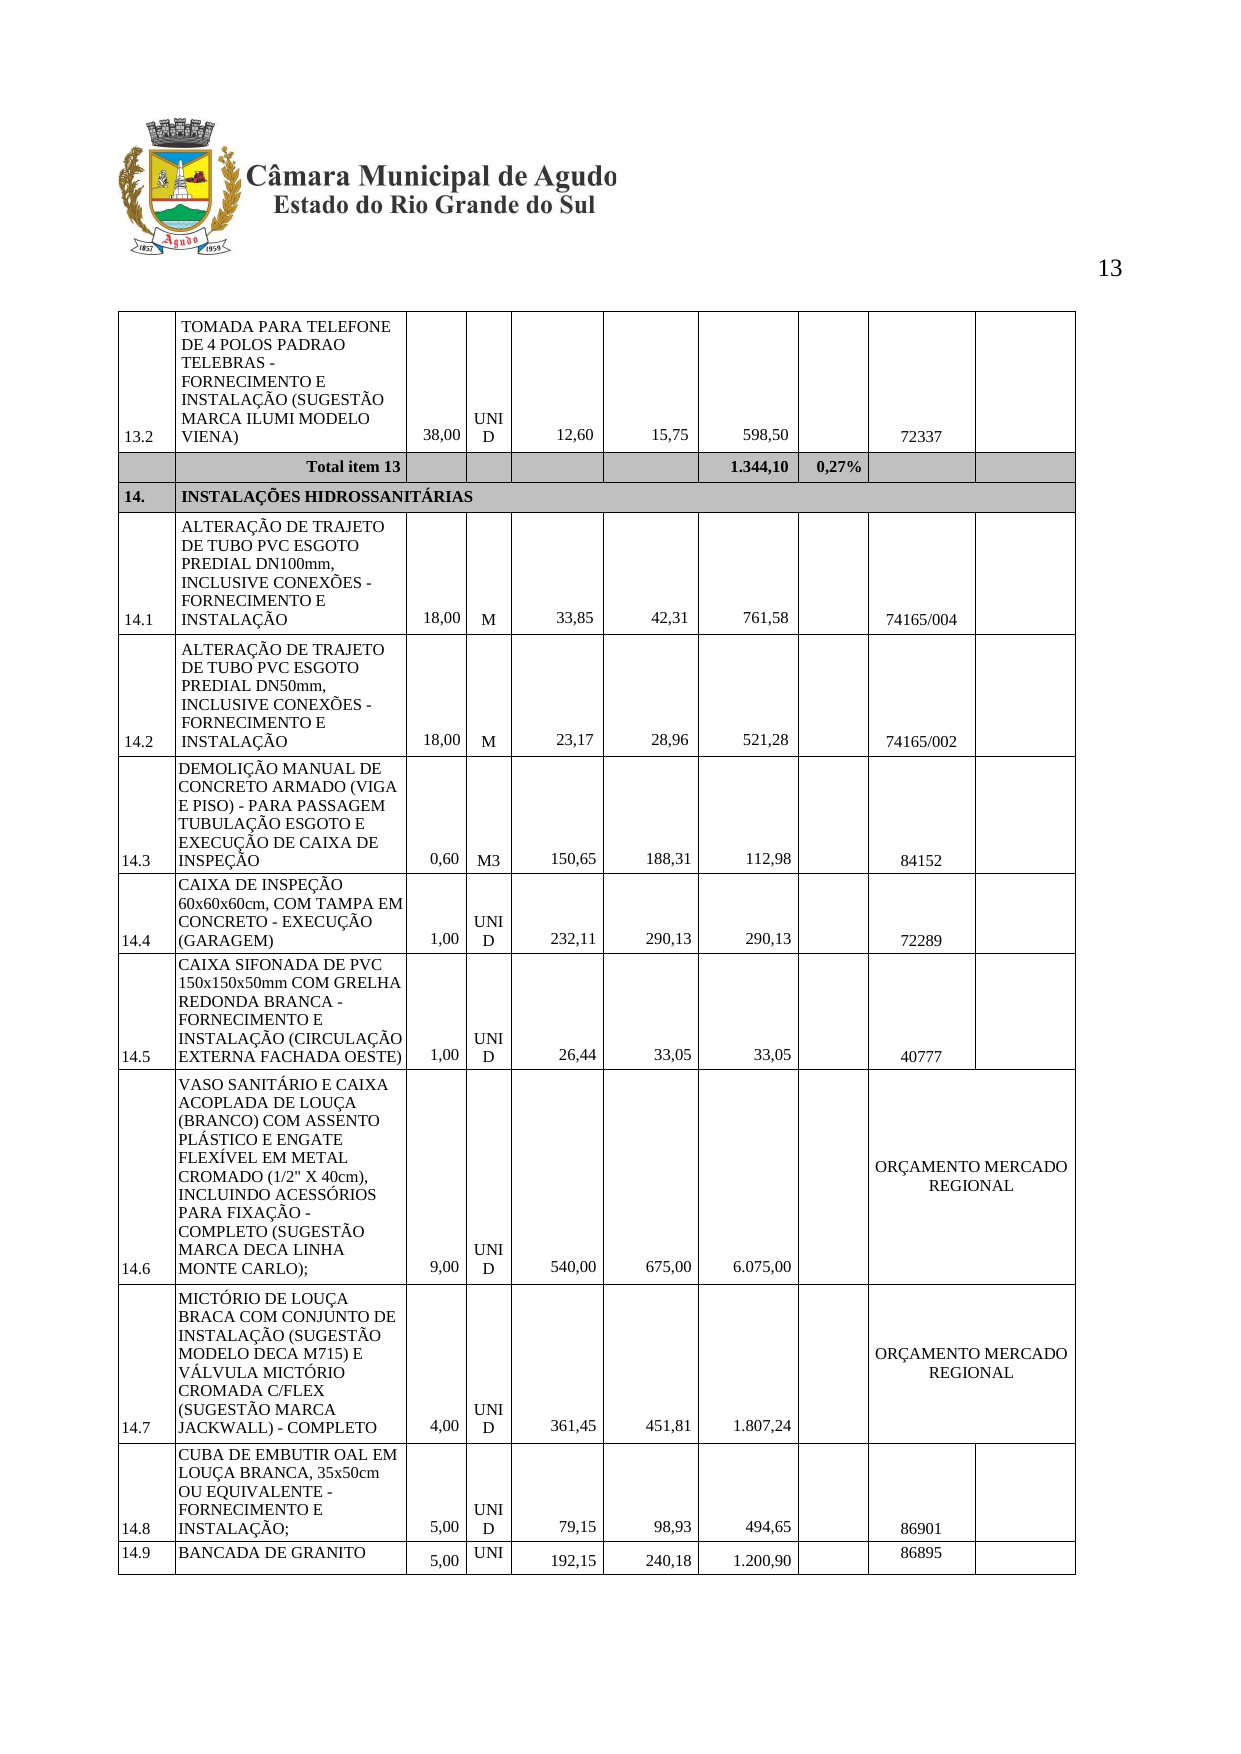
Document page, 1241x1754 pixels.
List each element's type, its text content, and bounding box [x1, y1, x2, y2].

table_cell TOMADA PARA TELEFONE DE 4 POLOS PADRAO TELEBRAS - FORNECIMENTO E INSTALAÇÃO (SUGESTÃO MARCA ILUMI MODELO VIENA) [176, 312, 406, 452]
table_cell ORÇAMENTO MERCADO REGIONAL [869, 1285, 1075, 1443]
table_cell 86901 [869, 1444, 975, 1541]
table_cell 14. [119, 483, 175, 512]
table_cell UNI [467, 1542, 511, 1574]
table_cell [799, 1070, 868, 1283]
table_cell BANCADA DE GRANITO [176, 1542, 406, 1574]
table_cell 28,96 [604, 635, 698, 756]
table_cell [976, 1542, 1075, 1574]
table_cell UNID [467, 954, 511, 1069]
table_cell [119, 453, 175, 482]
table_cell 18,00 [407, 635, 466, 756]
table_cell 290,13 [699, 874, 798, 953]
table_cell 84152 [869, 757, 975, 873]
table_cell 0,60 [407, 757, 466, 873]
table_cell 5,00 [407, 1542, 466, 1574]
table_cell [976, 513, 1075, 634]
table_cell [976, 312, 1075, 452]
table_cell 1,00 [407, 874, 466, 953]
table_cell 18,00 [407, 513, 466, 634]
table_cell [799, 635, 868, 756]
table_cell [604, 453, 698, 482]
table_cell [976, 1444, 1075, 1541]
table_cell 0,27% [799, 453, 868, 482]
picture [118, 118, 617, 255]
table_cell UNID [467, 1285, 511, 1443]
table_cell 13.2 [119, 312, 175, 452]
table_cell 14.6 [119, 1070, 175, 1283]
table_cell 240,18 [604, 1542, 698, 1574]
table_cell 23,17 [512, 635, 603, 756]
table_cell 42,31 [604, 513, 698, 634]
table_cell 192,15 [512, 1542, 603, 1574]
table_cell UNID [467, 874, 511, 953]
table_cell 14.1 [119, 513, 175, 634]
table_cell UNID [467, 1070, 511, 1283]
table_cell 72289 [869, 874, 975, 953]
table_cell 33,05 [604, 954, 698, 1069]
table_cell 521,28 [699, 635, 798, 756]
table_cell 112,98 [699, 757, 798, 873]
table_cell [799, 1542, 868, 1574]
table_cell 1.807,24 [699, 1285, 798, 1443]
table_cell Total item 13 [176, 453, 406, 482]
table_cell [976, 453, 1075, 482]
table_cell [512, 453, 603, 482]
table_cell M3 [467, 757, 511, 873]
table_cell [799, 1444, 868, 1541]
table_cell 72337 [869, 312, 975, 452]
table_cell [799, 312, 868, 452]
table_cell 1.200,90 [699, 1542, 798, 1574]
table_cell M [467, 635, 511, 756]
table_cell [799, 954, 868, 1069]
table_cell CAIXA DE INSPEÇÃO 60x60x60cm, COM TAMPA EM CONCRETO - EXECUÇÃO (GARAGEM) [176, 874, 406, 953]
table_cell [976, 954, 1075, 1069]
table_cell [467, 453, 511, 482]
table_cell 74165/004 [869, 513, 975, 634]
table_cell 290,13 [604, 874, 698, 953]
table_cell MICTÓRIO DE LOUÇA BRACA COM CONJUNTO DE INSTALAÇÃO (SUGESTÃO MODELO DECA M715) E VÁLVULA MICTÓRIO CROMADA C/FLEX (SUGESTÃO MARCA JACKWALL) - COMPLETO [176, 1285, 406, 1443]
table_cell 361,45 [512, 1285, 603, 1443]
table_cell [976, 635, 1075, 756]
table_cell 4,00 [407, 1285, 466, 1443]
table_cell 14.9 [119, 1542, 175, 1574]
table_cell UNID [467, 1444, 511, 1541]
table_cell 74165/002 [869, 635, 975, 756]
table_cell UNID [467, 312, 511, 452]
table_cell CUBA DE EMBUTIR OAL EM LOUÇA BRANCA, 35x50cm OU EQUIVALENTE - FORNECIMENTO E INSTALAÇÃO; [176, 1444, 406, 1541]
table_cell 14.2 [119, 635, 175, 756]
table_cell M [467, 513, 511, 634]
table_cell 598,50 [699, 312, 798, 452]
table_cell 86895 [869, 1542, 975, 1574]
table_cell 33,05 [699, 954, 798, 1069]
table_cell 14.8 [119, 1444, 175, 1541]
table_cell 12,60 [512, 312, 603, 452]
table_cell ALTERAÇÃO DE TRAJETO DE TUBO PVC ESGOTO PREDIAL DN50mm, INCLUSIVE CONEXÕES - FORNECIMENTO E INSTALAÇÃO [176, 635, 406, 756]
table_cell 232,11 [512, 874, 603, 953]
table_cell 9,00 [407, 1070, 466, 1283]
table_cell [799, 757, 868, 873]
table_cell 33,85 [512, 513, 603, 634]
table_cell 26,44 [512, 954, 603, 1069]
table_cell 14.5 [119, 954, 175, 1069]
table_cell DEMOLIÇÃO MANUAL DE CONCRETO ARMADO (VIGA E PISO) - PARA PASSAGEM TUBULAÇÃO ESGOTO E EXECUÇÃO DE CAIXA DE INSPEÇÃO [176, 757, 406, 873]
table_cell 14.4 [119, 874, 175, 953]
table_cell [869, 453, 975, 482]
table_cell 14.3 [119, 757, 175, 873]
table_cell 5,00 [407, 1444, 466, 1541]
table_cell 494,65 [699, 1444, 798, 1541]
table_cell 79,15 [512, 1444, 603, 1541]
table_cell CAIXA SIFONADA DE PVC 150x150x50mm COM GRELHA REDONDA BRANCA - FORNECIMENTO E INSTALAÇÃO (CIRCULAÇÃO EXTERNA FACHADA OESTE) [176, 954, 406, 1069]
table_cell [799, 874, 868, 953]
table_cell 98,93 [604, 1444, 698, 1541]
table_cell VASO SANITÁRIO E CAIXA ACOPLADA DE LOUÇA (BRANCO) COM ASSENTO PLÁSTICO E ENGATE FLEXÍVEL EM METAL CROMADO (1/2" X 40cm), INCLUINDO ACESSÓRIOS PARA FIXAÇÃO - COMPLETO (SUGESTÃO MARCA DECA LINHA MONTE CARLO); [176, 1070, 406, 1283]
table_cell 540,00 [512, 1070, 603, 1283]
table_cell 1.344,10 [699, 453, 798, 482]
table_cell 188,31 [604, 757, 698, 873]
table_cell 38,00 [407, 312, 466, 452]
table_cell [799, 1285, 868, 1443]
table_cell [976, 874, 1075, 953]
table_cell ALTERAÇÃO DE TRAJETO DE TUBO PVC ESGOTO PREDIAL DN100mm, INCLUSIVE CONEXÕES - FORNECIMENTO E INSTALAÇÃO [176, 513, 406, 634]
table_cell 1,00 [407, 954, 466, 1069]
table_cell [976, 757, 1075, 873]
table_cell 761,58 [699, 513, 798, 634]
table_cell 675,00 [604, 1070, 698, 1283]
table_cell [407, 453, 466, 482]
table_cell 6.075,00 [699, 1070, 798, 1283]
table_cell 451,81 [604, 1285, 698, 1443]
table_cell 150,65 [512, 757, 603, 873]
table_cell 15,75 [604, 312, 698, 452]
table_cell 14.7 [119, 1285, 175, 1443]
table_cell INSTALAÇÕES HIDROSSANITÁRIAS [176, 483, 1075, 512]
table_cell 40777 [869, 954, 975, 1069]
table_cell ORÇAMENTO MERCADO REGIONAL [869, 1070, 1075, 1283]
table_cell [799, 513, 868, 634]
